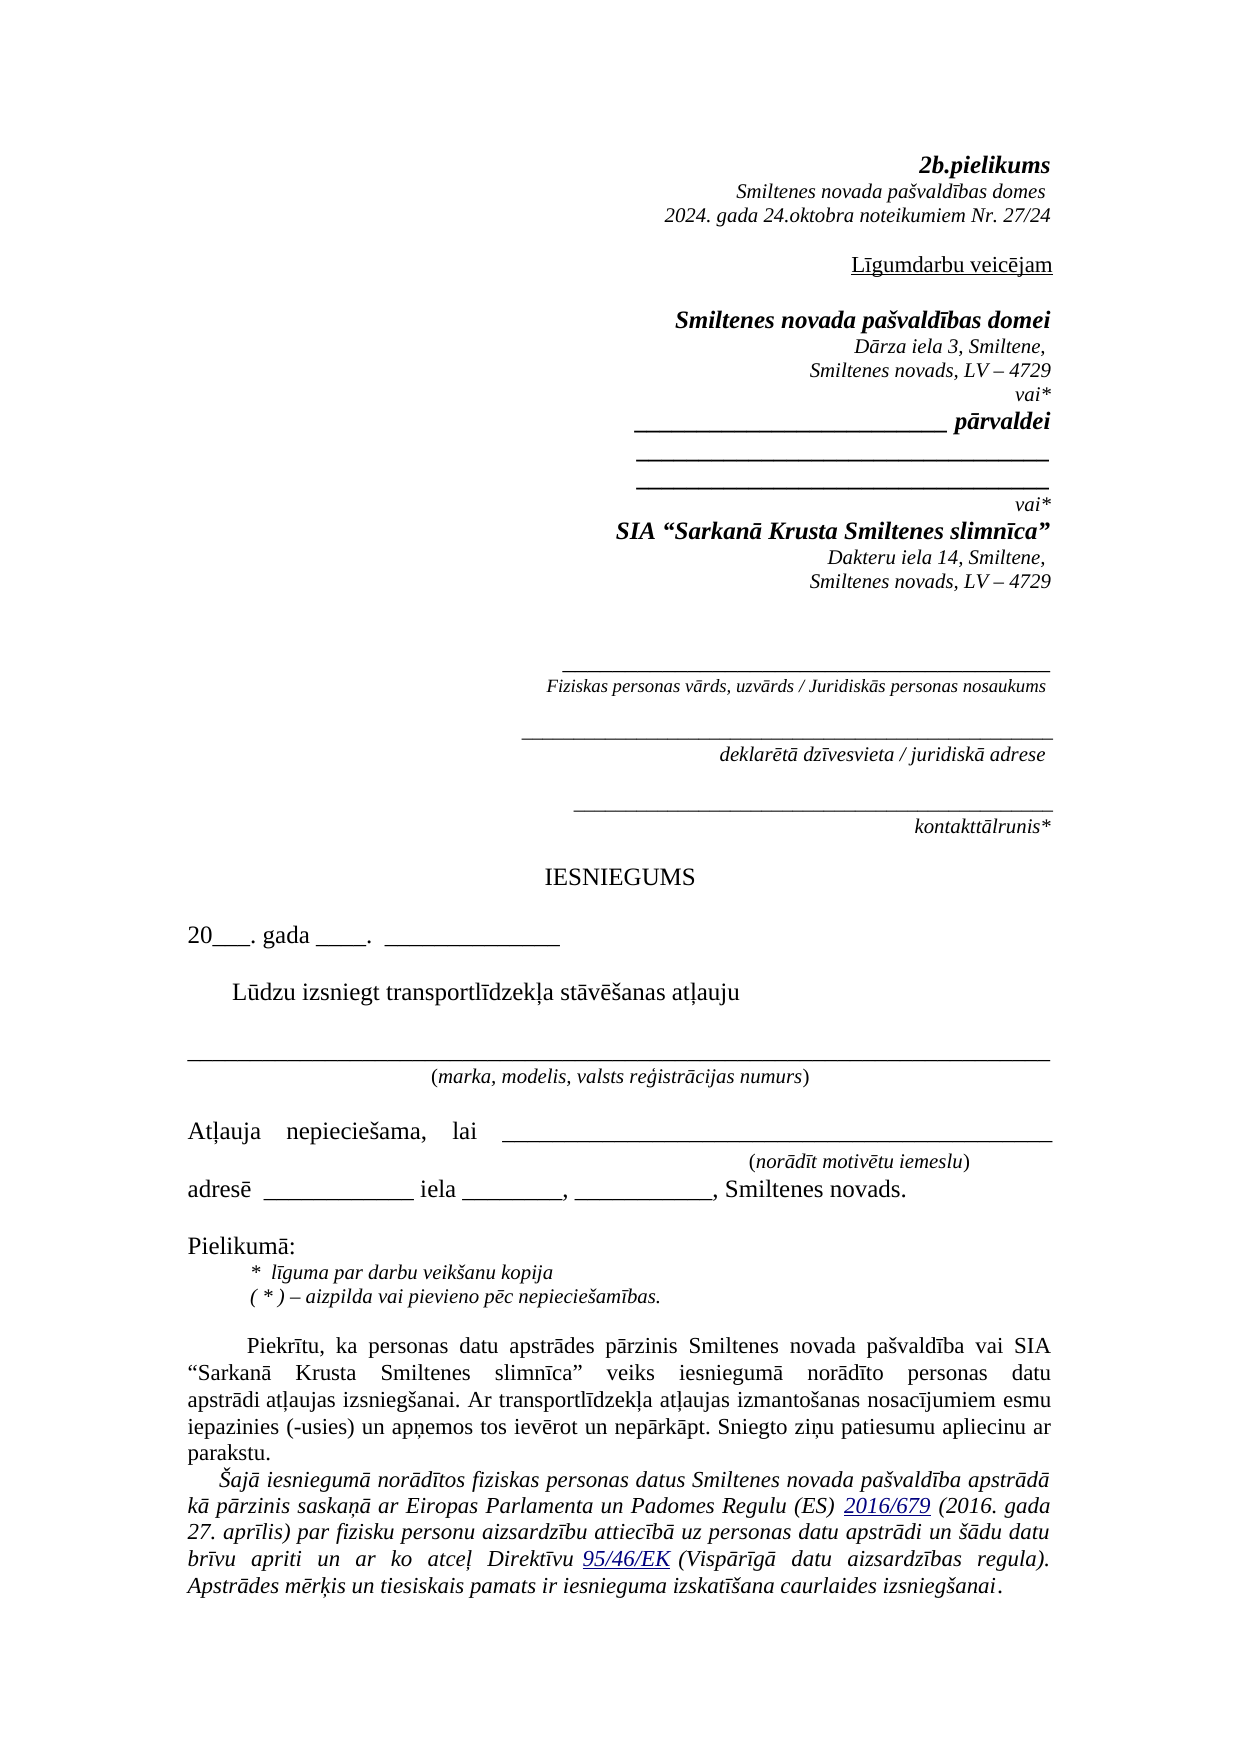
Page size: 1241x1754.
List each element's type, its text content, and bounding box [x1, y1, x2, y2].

text Fiziskas personas vārds, uzvārds / Juridiskās personas nosaukums [187, 675, 1053, 696]
text vai* [187, 382, 1053, 406]
text deklarētā dzīvesvieta / juridiskā adrese [187, 742, 1053, 766]
text kontakttālrunis* [187, 814, 1053, 838]
text Atļauja nepieciešama, lai ____________________________________________ (norādīt motivētu iemeslu) [187, 1116, 1053, 1174]
text Pielikumā: [187, 1231, 1053, 1260]
text ___________________________________________________ [187, 718, 1053, 742]
text Dakteru iela 14, Smiltene, [187, 545, 1053, 569]
text Lūdzu izsniegt transportlīdzekļa stāvēšanas atļauju [187, 977, 1053, 1006]
text Smiltenes novads, LV – 4729 [187, 569, 1053, 593]
text * līguma par darbu veikšanu kopija [187, 1260, 1053, 1284]
text _________________________________ [187, 435, 1053, 463]
text _________________________ pārvaldei [187, 406, 1053, 435]
text ( * ) – aizpilda vai pievieno pēc nepieciešamības. [187, 1284, 1053, 1308]
text Piekrītu, ka personas datu apstrādes pārzinis Smiltenes novada pašvaldība vai SIA “Sarkanā Krusta Smiltenes slimnīca” veiks iesniegumā norādīto personas datu apstrādi atļaujas izsniegšanai. Ar transportlīdzekļa atļaujas izmantošanas nosacījumiem esmu iepazinies (-usies) un apņemos tos ievērot un nepārkāpt. Sniegto ziņu patiesumu apliecinu ar parakstu. [187, 1332, 1053, 1466]
text Šajā iesniegumā norādītos fiziskas personas datus Smiltenes novada pašvaldība apstrādā kā pārzinis saskaņā ar Eiropas Parlamenta un Padomes Regulu (ES) 2016/679 (2016. gada 27. aprīlis) par fizisku personu aizsardzību attiecībā uz personas datu apstrādi un šādu datu brīvu apriti un ar ko atceļ Direktīvu 95/46/EK (Vispārīgā datu aizsardzības regula). Apstrādes mērķis un tiesiskais pamats ir iesnieguma izskatīšana caurlaides izsniegšanai. [187, 1466, 1053, 1599]
text (marka, modelis, valsts reģistrācijas numurs) [187, 1063, 1053, 1088]
text Dārza iela 3, Smiltene, [187, 334, 1053, 358]
text Smiltenes novada pašvaldības domes [187, 179, 1053, 203]
text IESNIEGUMS [187, 862, 1053, 891]
text _____________________________________________________________________ [187, 1035, 1053, 1063]
text 2b.pielikums [187, 150, 1053, 179]
text Smiltenes novads, LV – 4729 [187, 358, 1053, 382]
text _________________________________ [187, 463, 1053, 492]
text 2024. gada 24.oktobra noteikumiem Nr. 27/24 [187, 203, 1053, 227]
text SIA “Sarkanā Krusta Smiltenes slimnīca” [187, 516, 1053, 545]
text 20___. gada ____. ______________ [187, 920, 1053, 948]
text Smiltenes novada pašvaldības domei [187, 305, 1053, 334]
text _______________________________________ [562, 617, 1053, 675]
text vai* [187, 492, 1053, 516]
text Līgumdarbu veicējam [187, 251, 1053, 277]
text ______________________________________________ [187, 790, 1053, 814]
text adresē ____________ iela ________, ___________, Smiltenes novads. [187, 1174, 1053, 1203]
